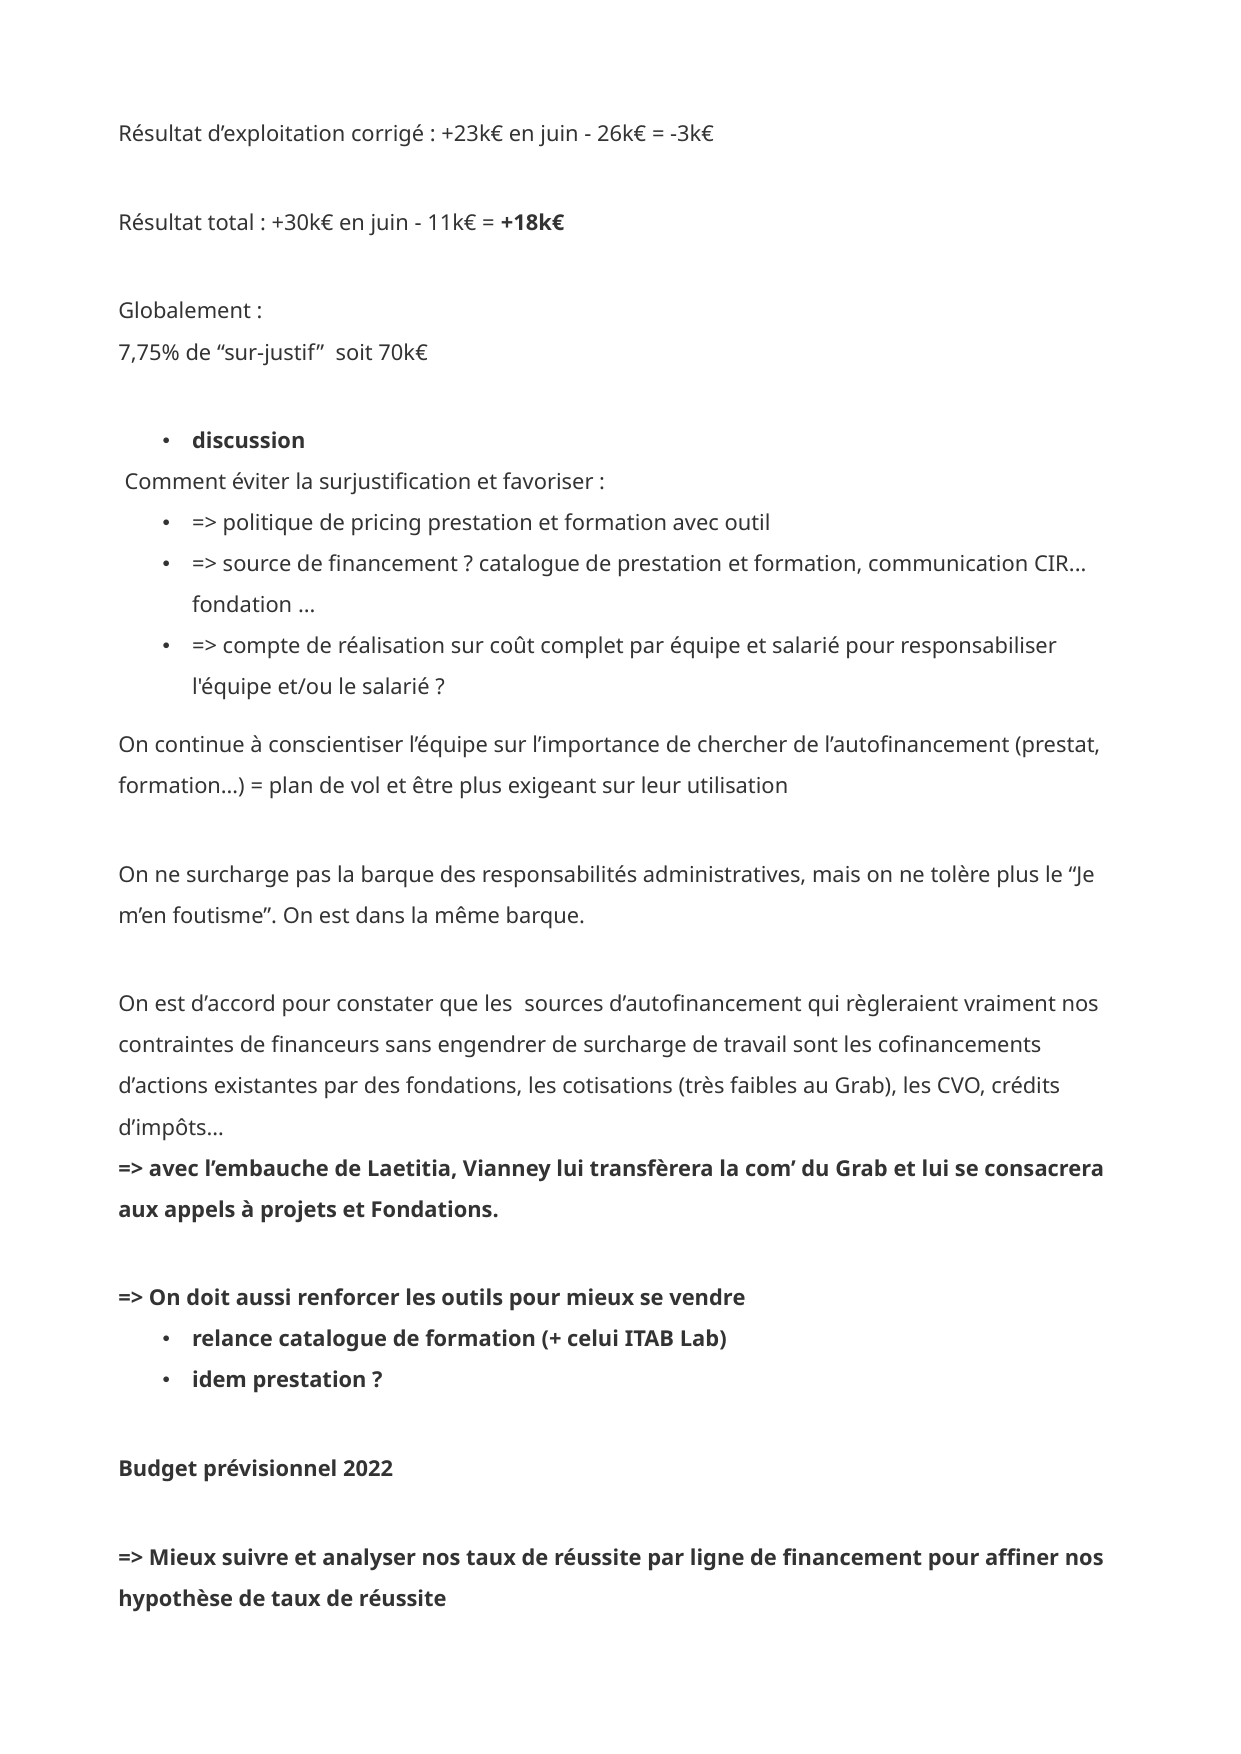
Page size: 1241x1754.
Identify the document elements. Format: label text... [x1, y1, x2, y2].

list => source de financement ? catalogue de prestation et formation, communication CIR... fondation ... [162, 548, 1122, 619]
text On continue à conscientiser l’équipe sur l’importance de chercher de l’autofinancement (prestat, formation…) = plan de vol et être plus exigeant sur leur utilisation [118, 729, 1122, 800]
list idem prestation ? [162, 1364, 1122, 1394]
text On ne surcharge pas la barque des responsabilités administratives, mais on ne tolère plus le “Je m’en foutisme”. On est dans la même barque. [118, 859, 1122, 929]
text Résultat total : +30k€ en juin - 11k€ = +18k€ [118, 207, 1122, 237]
text Budget prévisionnel 2022 [118, 1453, 1122, 1483]
list discussion [162, 425, 1122, 455]
text => Mieux suivre et analyser nos taux de réussite par ligne de financement pour affiner nos hypothèse de taux de réussite [118, 1542, 1122, 1612]
text => avec l’embauche de Laetitia, Vianney lui transfèrera la com’ du Grab et lui se consacrera aux appels à projets et Fondations. [118, 1153, 1122, 1223]
text 7,75% de “sur-justif” soit 70k€ [118, 336, 1122, 366]
list relance catalogue de formation (+ celui ITAB Lab) [162, 1323, 1122, 1353]
text Globalement : [118, 295, 1122, 325]
text Comment éviter la surjustification et favoriser : [118, 466, 1122, 496]
text Résultat d’exploitation corrigé : +23k€ en juin - 26k€ = -3k€ [118, 118, 1122, 148]
list => compte de réalisation sur coût complet par équipe et salarié pour responsabiliser l'équipe et/ou le salarié ? [162, 630, 1122, 701]
text On est d’accord pour constater que les sources d’autofinancement qui règleraient vraiment nos contraintes de financeurs sans engendrer de surcharge de travail sont les cofinancements d’actions existantes par des fondations, les cotisations (très faibles au Grab), les CVO, crédits d’impôts… [118, 988, 1122, 1141]
text => On doit aussi renforcer les outils pour mieux se vendre [118, 1282, 1122, 1312]
list => politique de pricing prestation et formation avec outil [162, 507, 1122, 537]
